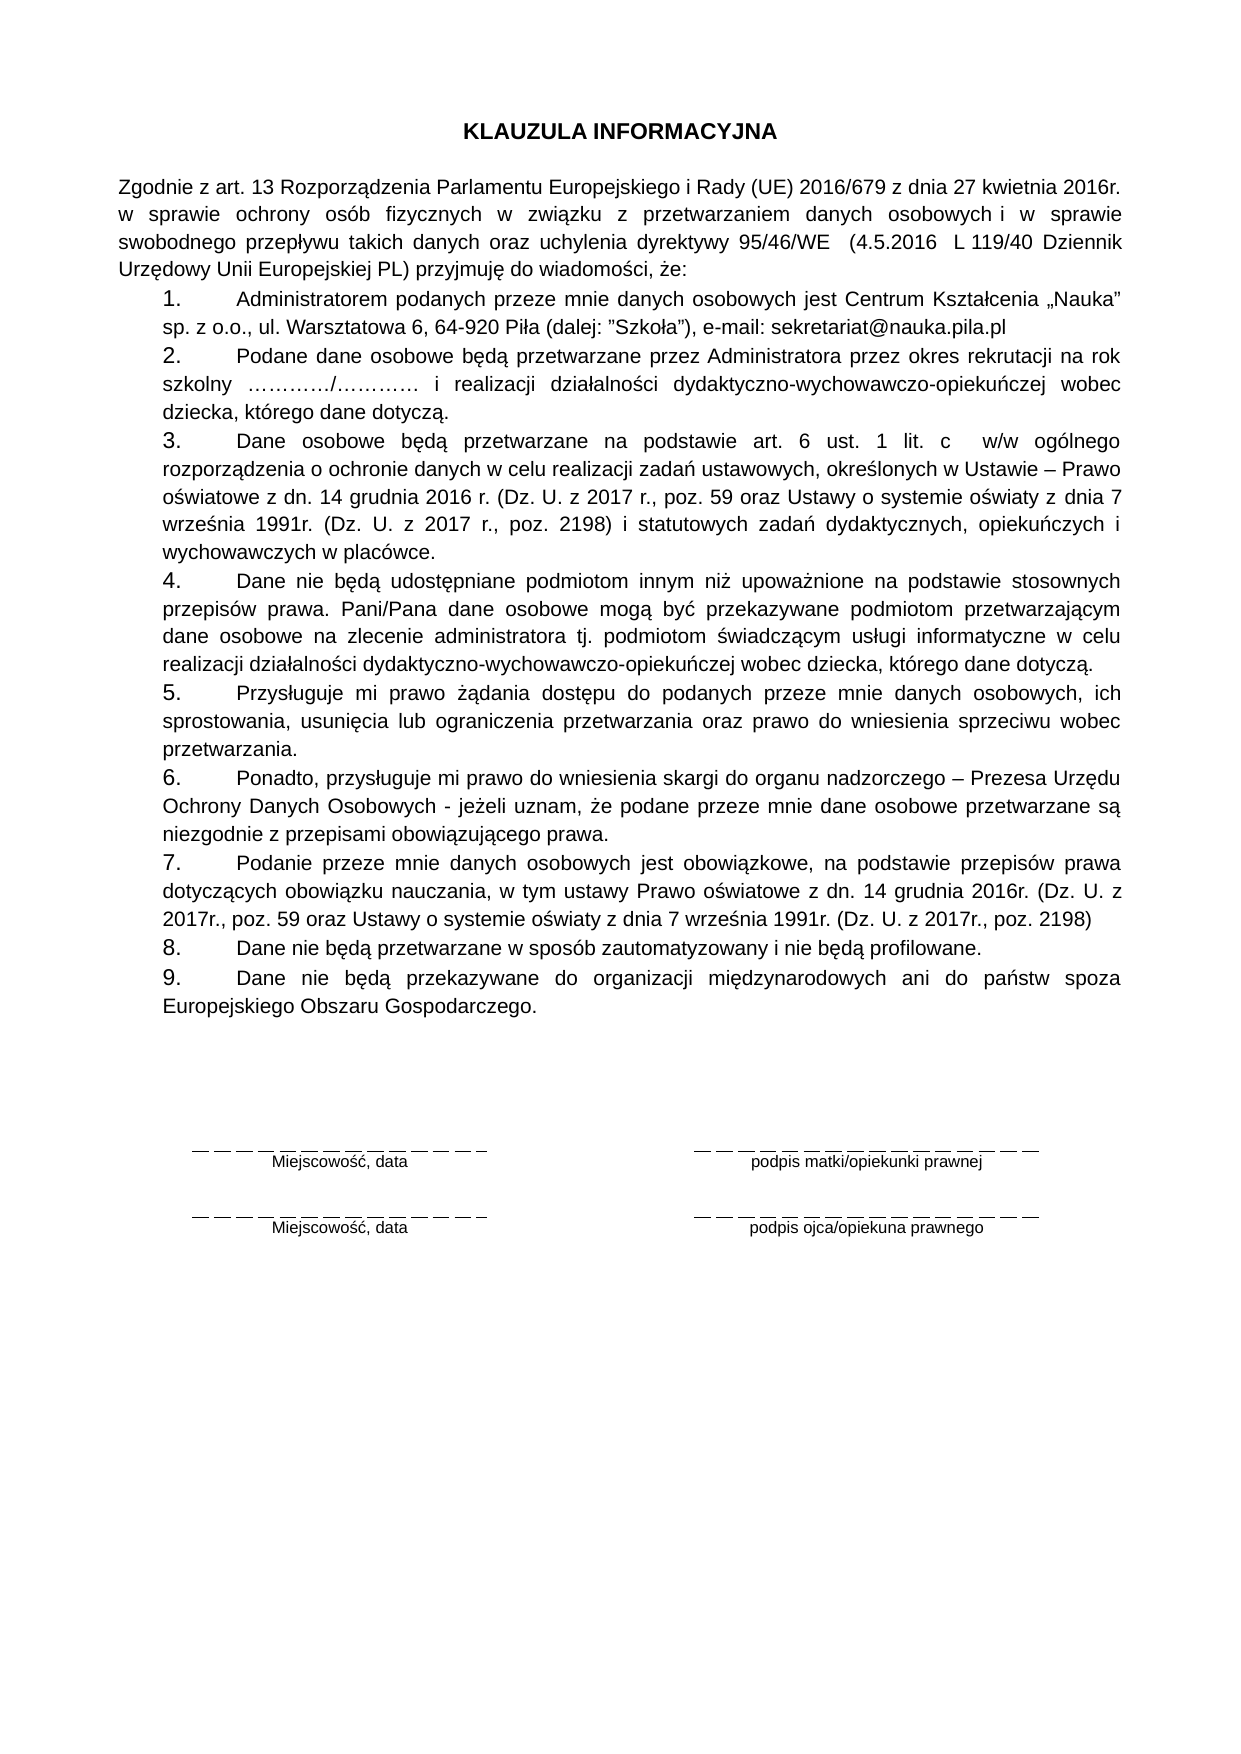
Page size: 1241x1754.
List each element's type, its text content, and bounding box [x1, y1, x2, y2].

list Podane dane osobowe będą przetwarzane przez Administratora przez okres rekrutacji na rok szkolny …………/………… i realizacji działalności dydaktyczno-wychowawczo-opiekuńczej wobec dziecka, którego dane dotyczą. [162, 342, 1122, 423]
table_cell podpis ojca/opiekuna prawnego [694, 1217, 1039, 1237]
table_cell Miejscowość, data [192, 1217, 487, 1237]
table_cell podpis matki/opiekunki prawnej [694, 1151, 1039, 1171]
list Przysługuje mi prawo żądania dostępu do podanych przeze mnie danych osobowych, ich sprostowania, usunięcia lub ograniczenia przetwarzania oraz prawo do wniesienia sprzeciwu wobec przetwarzania. [162, 679, 1122, 761]
table_cell Miejscowość, data [192, 1151, 487, 1171]
table_cell [487, 1171, 694, 1190]
table_cell [487, 1190, 694, 1217]
table_header [487, 1125, 694, 1151]
table_cell [192, 1190, 487, 1217]
list Dane nie będą przetwarzane w sposób zautomatyzowany i nie będą profilowane. [162, 934, 1122, 960]
list Ponadto, przysługuje mi prawo do wniesienia skargi do organu nadzorczego – Prezesa Urzędu Ochrony Danych Osobowych - jeżeli uznam, że podane przeze mnie dane osobowe przetwarzane są niezgodnie z przepisami obowiązującego prawa. [162, 764, 1122, 846]
table_header [694, 1125, 1039, 1151]
table_cell [192, 1171, 487, 1190]
list Dane osobowe będą przetwarzane na podstawie art. 6 ust. 1 lit. c w/w ogólnego rozporządzenia o ochronie danych w celu realizacji zadań ustawowych, określonych w Ustawie – Prawo oświatowe z dn. 14 grudnia 2016 r. (Dz. U. z 2017 r., poz. 59 oraz Ustawy o systemie oświaty z dnia 7 września 1991r. (Dz. U. z 2017 r., poz. 2198) i statutowych zadań dydaktycznych, opiekuńczych i wychowawczych w placówce. [162, 427, 1122, 563]
list Administratorem podanych przeze mnie danych osobowych jest Centrum Kształcenia „Nauka” sp. z o.o., ul. Warsztatowa 6, 64-920 Piła (dalej: ”Szkoła”), e-mail: sekretariat@nauka.pila.pl [162, 285, 1122, 339]
list Podanie przeze mnie danych osobowych jest obowiązkowe, na podstawie przepisów prawa dotyczących obowiązku nauczania, w tym ustawy Prawo oświatowe z dn. 14 grudnia 2016r. (Dz. U. z 2017r., poz. 59 oraz Ustawy o systemie oświaty z dnia 7 września 1991r. (Dz. U. z 2017r., poz. 2198) [162, 849, 1122, 931]
text KLAUZULA INFORMACYJNA [118, 118, 1122, 144]
table_cell [694, 1171, 1039, 1190]
table_cell [487, 1217, 694, 1237]
list Dane nie będą przekazywane do organizacji międzynarodowych ani do państw spoza Europejskiego Obszaru Gospodarczego. [162, 964, 1122, 1018]
text Zgodnie z art. 13 Rozporządzenia Parlamentu Europejskiego i Rady (UE) 2016/679 z dnia 27 kwietnia 2016r. w sprawie ochrony osób fizycznych w związku z przetwarzaniem danych osobowych i w sprawie swobodnego przepływu takich danych oraz uchylenia dyrektywy 95/46/WE (4.5.2016 L 119/40 Dziennik Urzędowy Unii Europejskiej PL) przyjmuję do wiadomości, że: [118, 175, 1122, 281]
table_header [192, 1125, 487, 1151]
table_cell [694, 1190, 1039, 1217]
list Dane nie będą udostępniane podmiotom innym niż upoważnione na podstawie stosownych przepisów prawa. Pani/Pana dane osobowe mogą być przekazywane podmiotom przetwarzającym dane osobowe na zlecenie administratora tj. podmiotom świadczącym usługi informatyczne w celu realizacji działalności dydaktyczno-wychowawczo-opiekuńczej wobec dziecka, którego dane dotyczą. [162, 567, 1122, 676]
table_cell [487, 1151, 694, 1171]
